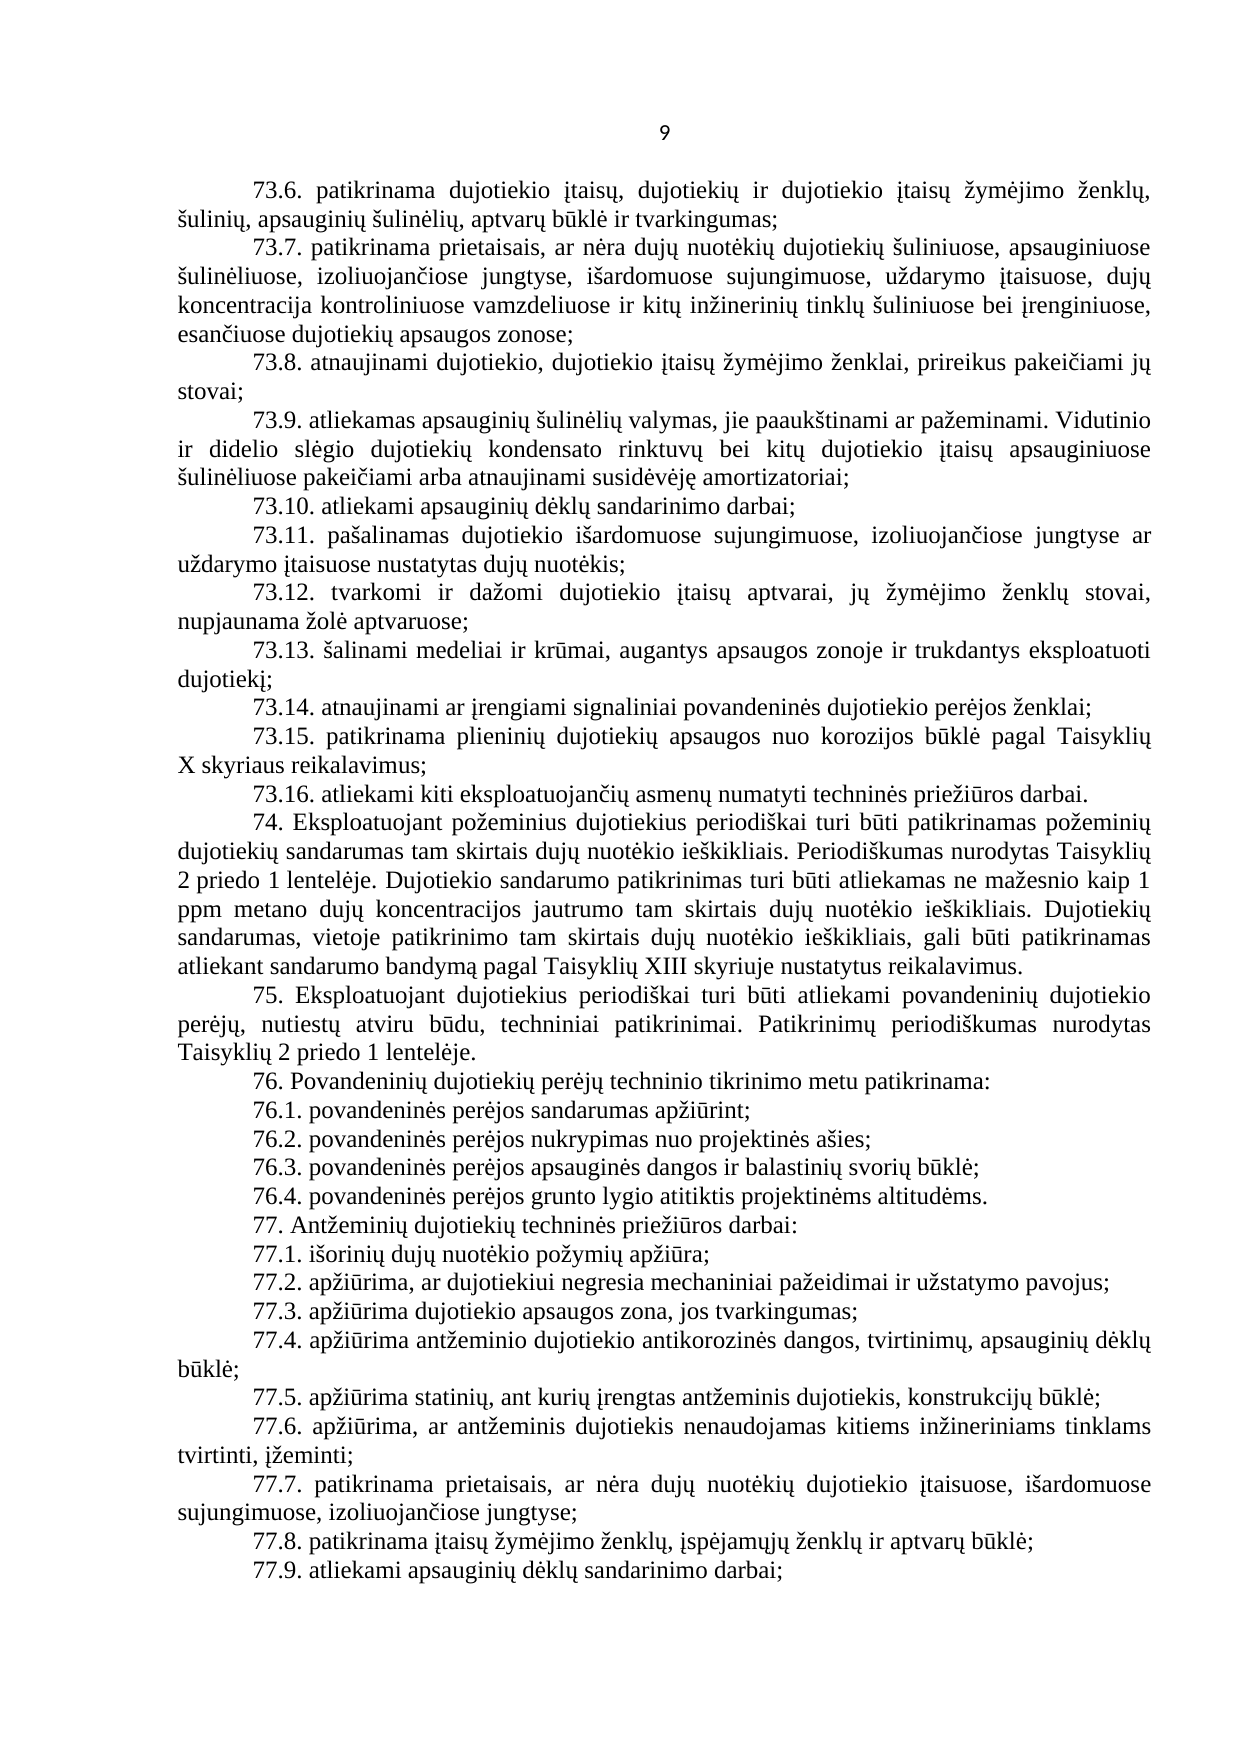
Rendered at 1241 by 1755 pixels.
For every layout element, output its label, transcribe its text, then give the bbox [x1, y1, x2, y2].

text 77.4. apžiūrima antžeminio dujotiekio antikorozinės dangos, tvirtinimų, apsauginių dėklų būklė; [177, 1325, 1152, 1382]
text 73.10. atliekami apsauginių dėklų sandarinimo darbai; [177, 491, 1152, 520]
text 76.1. povandeninės perėjos sandarumas apžiūrint; [177, 1095, 1152, 1124]
text 77.6. apžiūrima, ar antžeminis dujotiekis nenaudojamas kitiems inžineriniams tinklams tvirtinti, įžeminti; [177, 1411, 1152, 1469]
text 77. Antžeminių dujotiekių techninės priežiūros darbai: [177, 1210, 1152, 1239]
text 77.1. išorinių dujų nuotėkio požymių apžiūra; [177, 1239, 1152, 1267]
text 73.16. atliekami kiti eksploatuojančių asmenų numatyti techninės priežiūros darbai. [177, 779, 1152, 807]
text 73.8. atnaujinami dujotiekio, dujotiekio įtaisų žymėjimo ženklai, prireikus pakeičiami jų stovai; [177, 347, 1152, 405]
text 73.14. atnaujinami ar įrengiami signaliniai povandeninės dujotiekio perėjos ženklai; [177, 692, 1152, 721]
text 73.15. patikrinama plieninių dujotiekių apsaugos nuo korozijos būklė pagal Taisyklių X skyriaus reikalavimus; [177, 721, 1152, 779]
text 73.6. patikrinama dujotiekio įtaisų, dujotiekių ir dujotiekio įtaisų žymėjimo ženklų, šulinių, apsauginių šulinėlių, aptvarų būklė ir tvarkingumas; [177, 175, 1152, 232]
text 76.3. povandeninės perėjos apsauginės dangos ir balastinių svorių būklė; [177, 1152, 1152, 1181]
text 77.3. apžiūrima dujotiekio apsaugos zona, jos tvarkingumas; [177, 1296, 1152, 1325]
text 76.4. povandeninės perėjos grunto lygio atitiktis projektinėms altitudėms. [177, 1181, 1152, 1210]
text 74. Eksploatuojant požeminius dujotiekius periodiškai turi būti patikrinamas požeminių dujotiekių sandarumas tam skirtais dujų nuotėkio ieškikliais. Periodiškumas nurodytas Taisyklių 2 priedo 1 lentelėje. Dujotiekio sandarumo patikrinimas turi būti atliekamas ne mažesnio kaip 1 ppm metano dujų koncentracijos jautrumo tam skirtais dujų nuotėkio ieškikliais. Dujotiekių sandarumas, vietoje patikrinimo tam skirtais dujų nuotėkio ieškikliais, gali būti patikrinamas atliekant sandarumo bandymą pagal Taisyklių XIII skyriuje nustatytus reikalavimus. [177, 807, 1152, 980]
text 73.11. pašalinamas dujotiekio išardomuose sujungimuose, izoliuojančiose jungtyse ar uždarymo įtaisuose nustatytas dujų nuotėkis; [177, 520, 1152, 577]
text 77.2. apžiūrima, ar dujotiekiui negresia mechaniniai pažeidimai ir užstatymo pavojus; [177, 1267, 1152, 1296]
text 77.7. patikrinama prietaisais, ar nėra dujų nuotėkių dujotiekio įtaisuose, išardomuose sujungimuose, izoliuojančiose jungtyse; [177, 1469, 1152, 1526]
text 73.12. tvarkomi ir dažomi dujotiekio įtaisų aptvarai, jų žymėjimo ženklų stovai, nupjaunama žolė aptvaruose; [177, 577, 1152, 635]
text 73.13. šalinami medeliai ir krūmai, augantys apsaugos zonoje ir trukdantys eksploatuoti dujotiekį; [177, 635, 1152, 692]
text 73.7. patikrinama prietaisais, ar nėra dujų nuotėkių dujotiekių šuliniuose, apsauginiuose šulinėliuose, izoliuojančiose jungtyse, išardomuose sujungimuose, uždarymo įtaisuose, dujų koncentracija kontroliniuose vamzdeliuose ir kitų inžinerinių tinklų šuliniuose bei įrenginiuose, esančiuose dujotiekių apsaugos zonose; [177, 232, 1152, 347]
text 73.9. atliekamas apsauginių šulinėlių valymas, jie paaukštinami ar pažeminami. Vidutinio ir didelio slėgio dujotiekių kondensato rinktuvų bei kitų dujotiekio įtaisų apsauginiuose šulinėliuose pakeičiami arba atnaujinami susidėvėję amortizatoriai; [177, 405, 1152, 491]
text 77.5. apžiūrima statinių, ant kurių įrengtas antžeminis dujotiekis, konstrukcijų būklė; [177, 1382, 1152, 1411]
text 77.8. patikrinama įtaisų žymėjimo ženklų, įspėjamųjų ženklų ir aptvarų būklė; [177, 1526, 1152, 1555]
text 77.9. atliekami apsauginių dėklų sandarinimo darbai; [177, 1555, 1152, 1584]
text 76.2. povandeninės perėjos nukrypimas nuo projektinės ašies; [177, 1124, 1152, 1152]
text 75. Eksploatuojant dujotiekius periodiškai turi būti atliekami povandeninių dujotiekio perėjų, nutiestų atviru būdu, techniniai patikrinimai. Patikrinimų periodiškumas nurodytas Taisyklių 2 priedo 1 lentelėje. [177, 980, 1152, 1066]
text 76. Povandeninių dujotiekių perėjų techninio tikrinimo metu patikrinama: [177, 1066, 1152, 1095]
